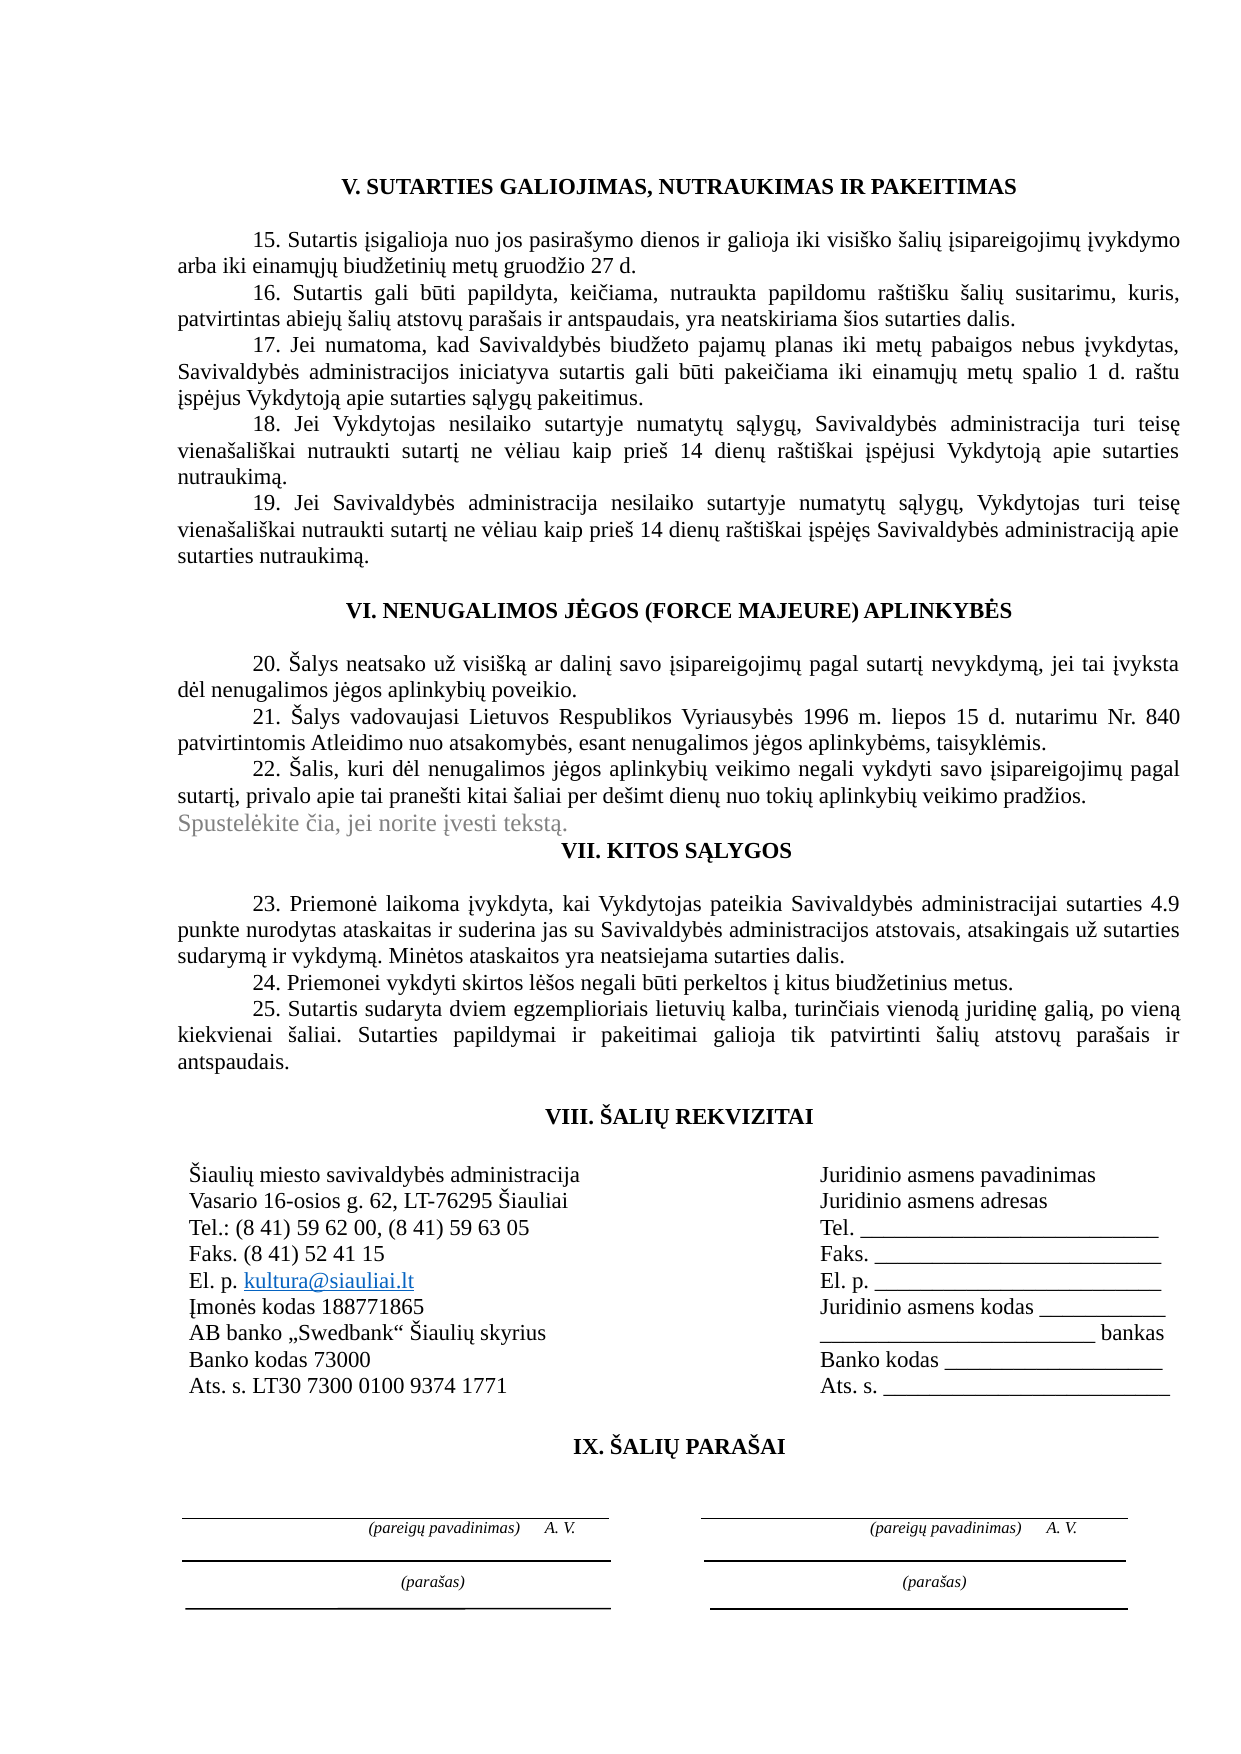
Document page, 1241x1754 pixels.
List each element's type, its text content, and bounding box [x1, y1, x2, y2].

text 21. Šalys vadovaujasi Lietuvos Respublikos Vyriausybės 1996 m. liepos 15 d. nutarimu Nr. 840 patvirtintomis Atleidimo nuo atsakomybės, esant nenugalimos jėgos aplinkybėms, taisyklėmis. [177, 703, 1181, 755]
text Spustelėkite čia, jei norite įvesti tekstą. [177, 808, 1181, 837]
text 17. Jei numatoma, kad Savivaldybės biudžeto pajamų planas iki metų pabaigos nebus įvykdytas, Savivaldybės administracijos iniciatyva sutartis gali būti pakeičiama iki einamųjų metų spalio 1 d. raštu įspėjus Vykdytoją apie sutarties sąlygų pakeitimus. [177, 331, 1181, 410]
text 20. Šalys neatsako už visišką ar dalinį savo įsipareigojimų pagal sutartį nevykdymą, jei tai įvyksta dėl nenugalimos jėgos aplinkybių poveikio. [177, 650, 1181, 703]
text 16. Sutartis gali būti papildyta, keičiama, nutraukta papildomu raštišku šalių susitarimu, kuris, patvirtintas abiejų šalių atstovų parašais ir antspaudais, yra neatskiriama šios sutarties dalis. [177, 279, 1181, 331]
text 18. Jei Vykdytojas nesilaiko sutartyje numatytų sąlygų, Savivaldybės administracija turi teisę vienašališkai nutraukti sutartį ne vėliau kaip prieš 14 dienų raštiškai įspėjusi Vykdytoją apie sutarties nutraukimą. [177, 410, 1181, 489]
table_header Šiaulių miesto savivaldybės administracija Vasario 16-osios g. 62, LT-76295 Šiauliai Tel.: (8 41) 59 62 00, (8 41) 59 63 05 Faks. (8 41) 52 41 15 El. p. kultura@siauliai.lt Įmonės kodas 188771865 AB banko „Swedbank“ Šiaulių skyrius Banko kodas 73000 Ats. s. LT30 7300 0100 9374 1771 [183, 1156, 642, 1404]
text 25. Sutartis sudaryta dviem egzemplioriais lietuvių kalba, turinčiais vienodą juridinę galią, po vieną kiekvienai šaliai. Sutarties papildymai ir pakeitimai galioja tik patvirtinti šalių atstovų parašais ir antspaudais. [177, 995, 1181, 1074]
text VIII. ŠALIŲ REKVIZITAI [177, 1103, 1181, 1129]
text 22. Šalis, kuri dėl nenugalimos jėgos aplinkybių veikimo negali vykdyti savo įsipareigojimų pagal sutartį, privalo apie tai pranešti kitai šaliai per dešimt dienų nuo tokių aplinkybių veikimo pradžios. [177, 755, 1181, 808]
table_header Juridinio asmens pavadinimas Juridinio asmens adresas Tel. __________________________ Faks. _________________________ El. p. _________________________ Juridinio asmens kodas ___________ ________________________ bankas Banko kodas ___________________ Ats. s. _________________________ [642, 1156, 1188, 1404]
text 19. Jei Savivaldybės administracija nesilaiko sutartyje numatytų sąlygų, Vykdytojas turi teisę vienašališkai nutraukti sutartį ne vėliau kaip prieš 14 dienų raštiškai įspėjęs Savivaldybės administraciją apie sutarties nutraukimą. [177, 489, 1181, 568]
text 15. Sutartis įsigalioja nuo jos pasirašymo dienos ir galioja iki visiško šalių įsipareigojimų įvykdymo arba iki einamųjų biudžetinių metų gruodžio 27 d. [177, 226, 1181, 279]
text 24. Priemonei vykdyti skirtos lėšos negali būti perkeltos į kitus biudžetinius metus. [177, 969, 1181, 995]
text 23. Priemonė laikoma įvykdyta, kai Vykdytojas pateikia Savivaldybės administracijai sutarties 4.9 punkte nurodytas ataskaitas ir suderina jas su Savivaldybės administracijos atstovais, atsakingais už sutarties sudarymą ir vykdymą. Minėtos ataskaitos yra neatsiejama sutarties dalis. [177, 889, 1181, 969]
table_header (pareigų pavadinimas) A. V. (parašas) [182, 1486, 693, 1636]
text V. SUTARTIES GALIOJIMAS, NUTRAUKIMAS IR PAKEITIMAS [177, 173, 1181, 199]
text VI. NENUGALIMOS JĖGOS (FORCE MAJEURE) APLINKYBĖS [177, 597, 1181, 624]
text VII. KITOS SĄLYGOS [177, 837, 1181, 863]
text IX. ŠALIŲ PARAŠAI [177, 1433, 1181, 1459]
table_header (pareigų pavadinimas) A. V. (parašas) [693, 1486, 1185, 1636]
